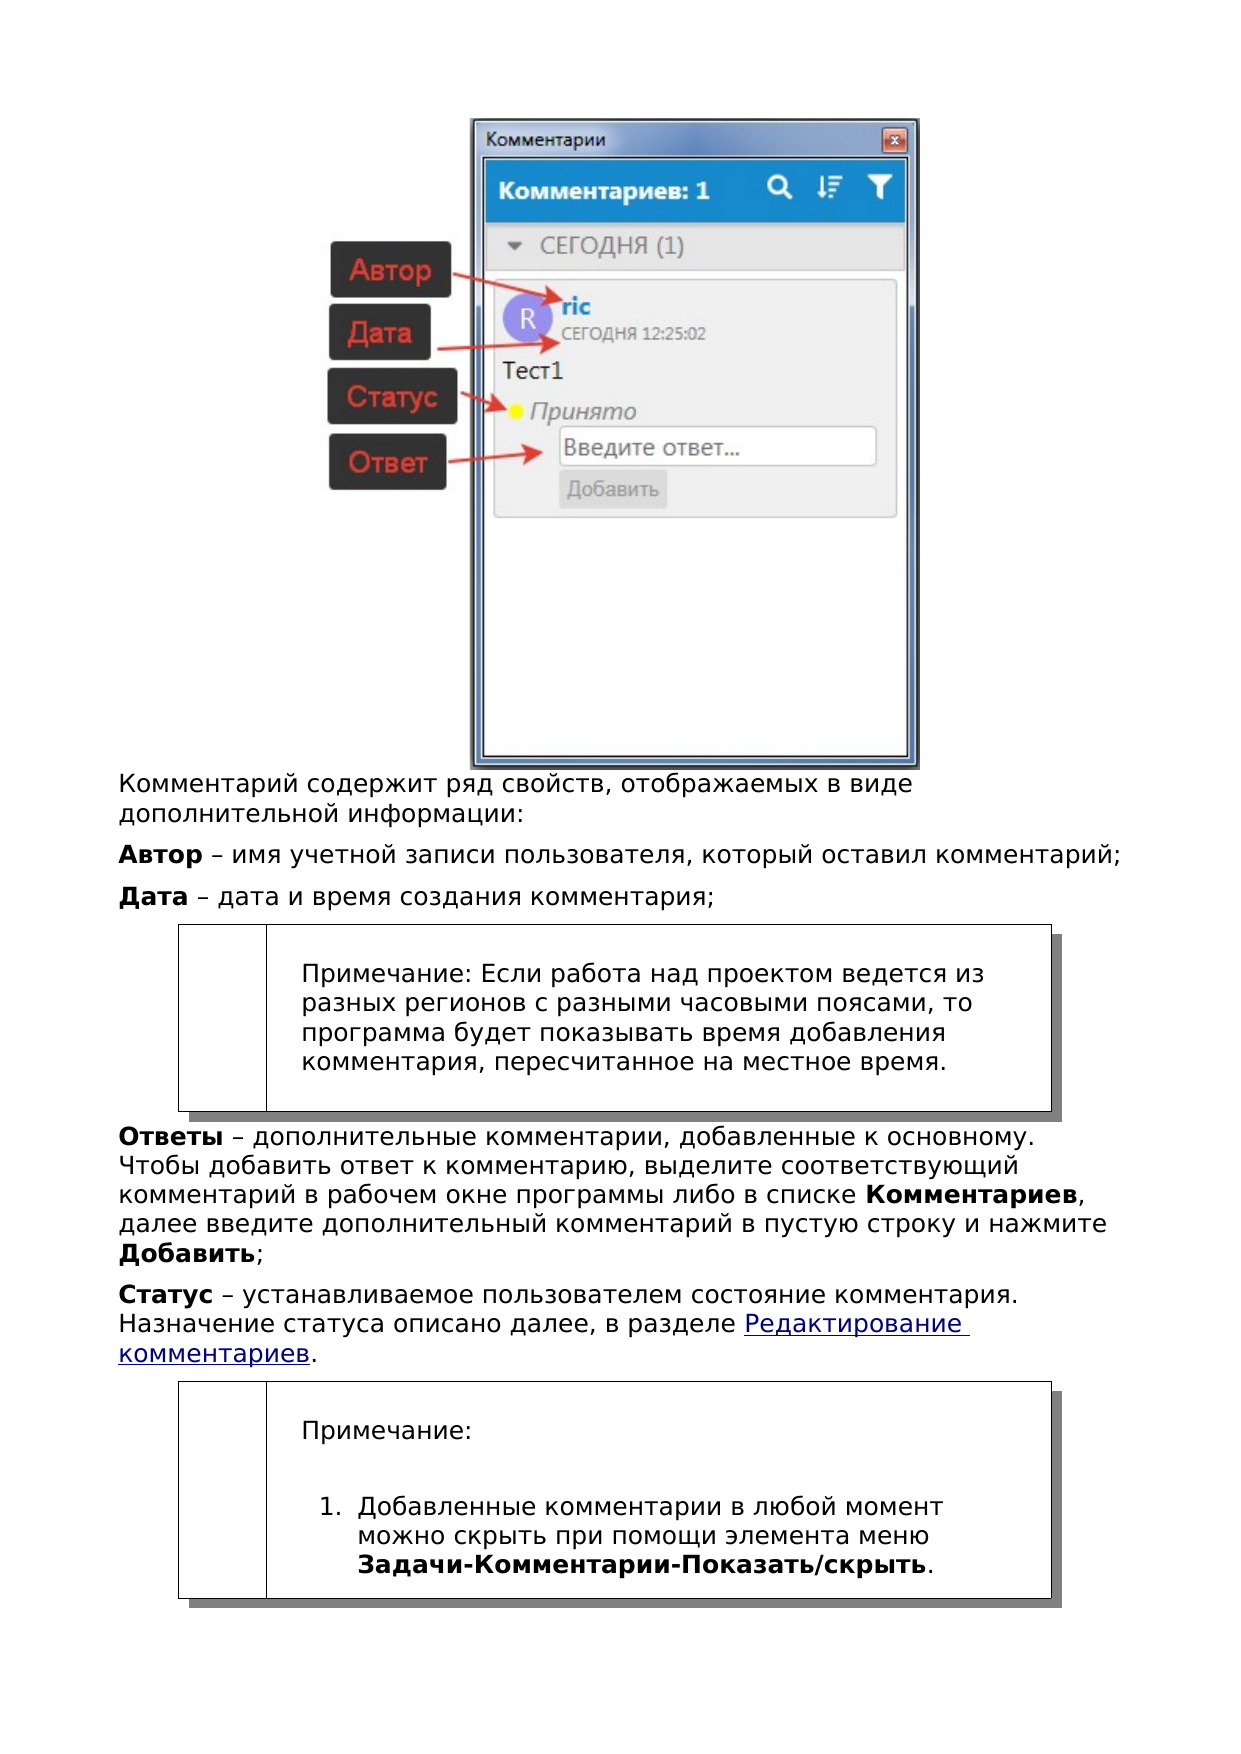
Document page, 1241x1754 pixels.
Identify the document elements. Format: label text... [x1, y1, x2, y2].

table_header [179, 925, 266, 1111]
text Ответы – дополнительные комментарии, добавленные к основному. Чтобы добавить ответ к комментарию, выделите соответствующий комментарий в рабочем окне программы либо в списке Комментариев, далее введите дополнительный комментарий в пустую строку и нажмите Добавить; [118, 1122, 1122, 1268]
table_header [179, 1382, 266, 1598]
text Автор – имя учетной записи пользователя, который оставил комментарий; [118, 841, 1122, 870]
picture [320, 118, 920, 770]
text Статус – устанавливаемое пользователем состояние комментария. Назначение статуса описано далее, в разделе Редактирование комментариев. [118, 1281, 1122, 1368]
table_header Примечание: Добавленные комментарии в любой момент можно скрыть при помощи элемента меню Задачи-Комментарии-Показать/скрыть. Точечный комментарий, как и Область комментария, добавляется непосредственно к активной модели проекта, поэтому при смене активной модели он погаснет в рабочем окне программы, но будет по-прежнему отображаться в общем списке окна Комментарии. [267, 1382, 1051, 1598]
text Комментарий содержит ряд свойств, отображаемых в виде дополнительной информации: [118, 118, 1122, 828]
table_header Примечание: Если работа над проектом ведется из разных регионов с разными часовыми поясами, то программа будет показывать время добавления комментария, пересчитанное на местное время. [267, 925, 1051, 1111]
text Дата – дата и время создания комментария; [118, 882, 1122, 911]
